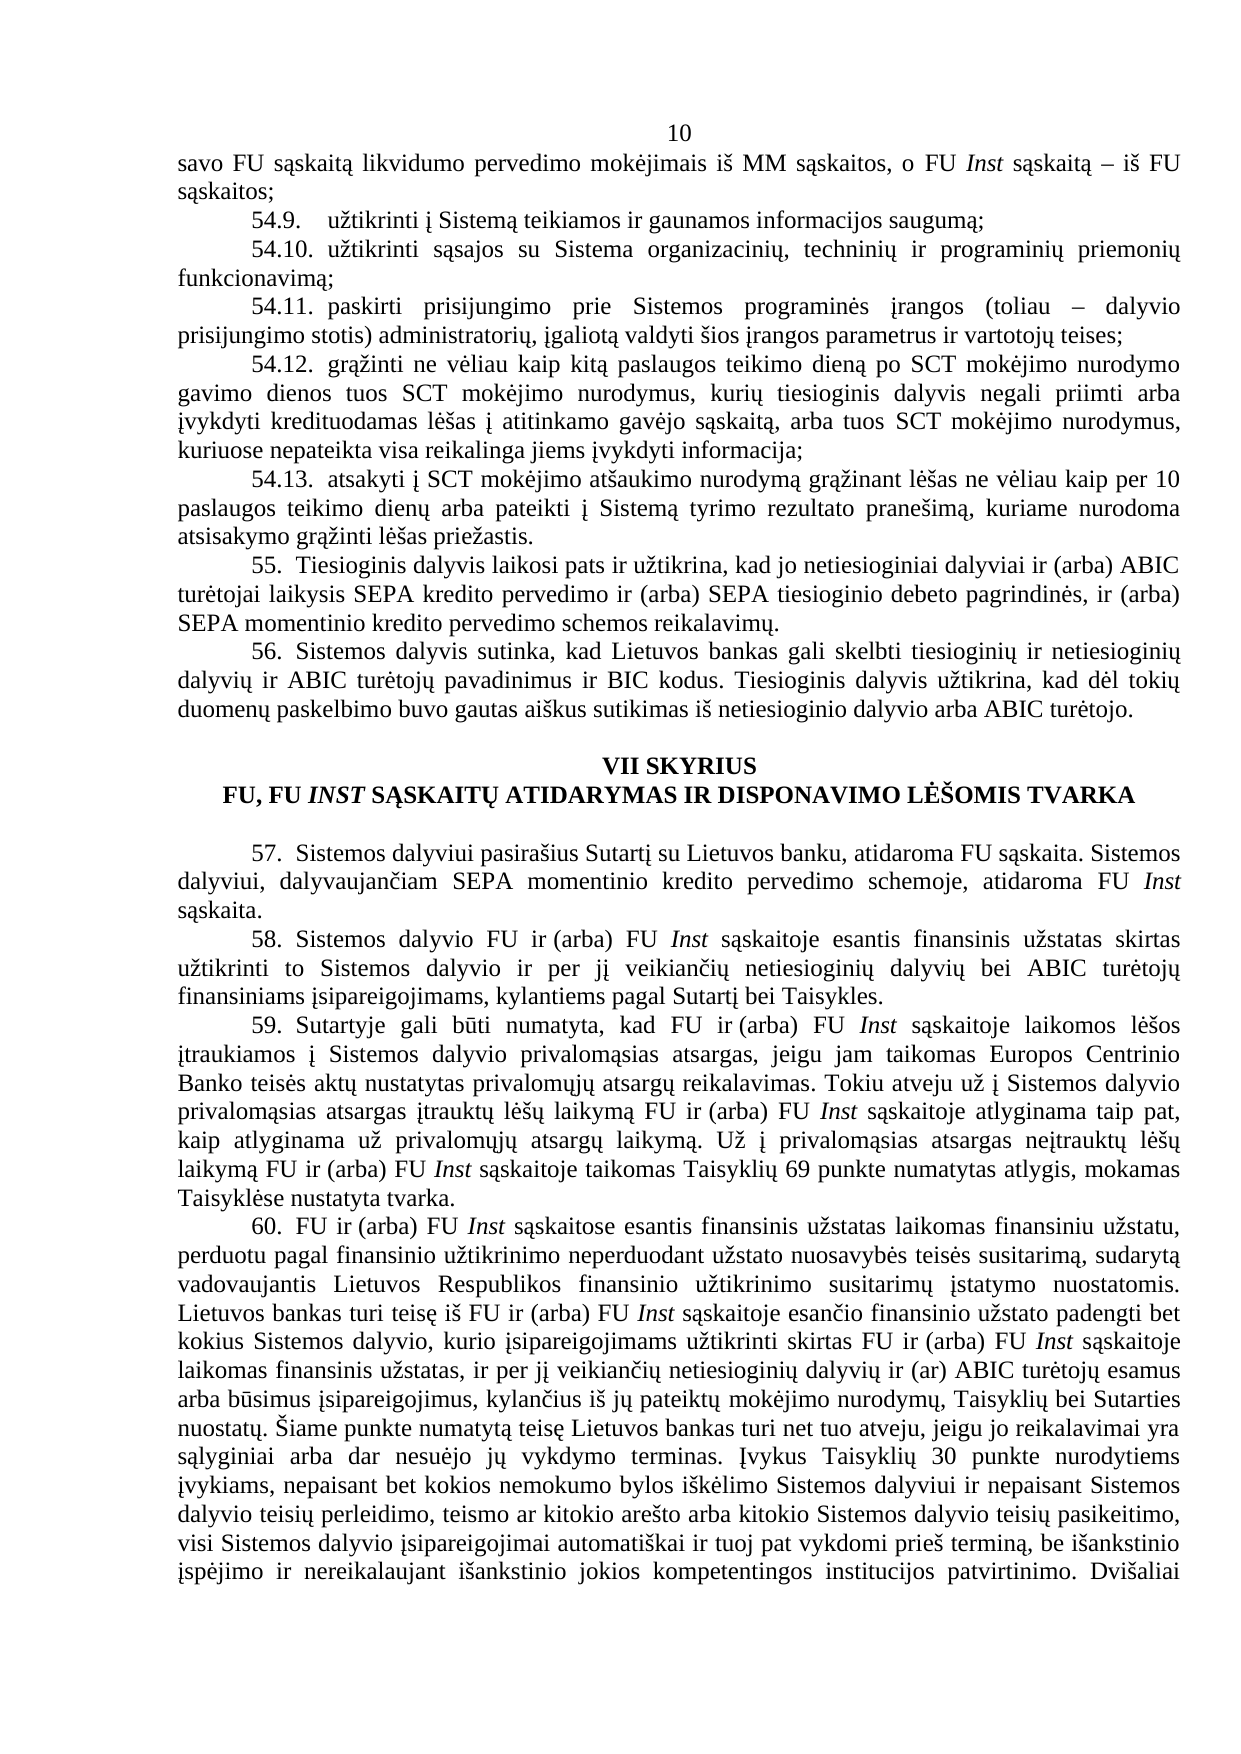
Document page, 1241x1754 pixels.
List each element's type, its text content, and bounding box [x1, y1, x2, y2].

text 54.11. paskirti prisijungimo prie Sistemos programinės įrangos (toliau – dalyvio prisijungimo stotis) administratorių, įgaliotą valdyti šios įrangos parametrus ir vartotojų teises; [177, 291, 1181, 349]
text 56. Sistemos dalyvis sutinka, kad Lietuvos bankas gali skelbti tiesioginių ir netiesioginių dalyvių ir ABIC turėtojų pavadinimus ir BIC kodus. Tiesioginis dalyvis užtikrina, kad dėl tokių duomenų paskelbimo buvo gautas aiškus sutikimas iš netiesioginio dalyvio arba ABIC turėtojo. [177, 636, 1181, 723]
text VII SKYRIUS [177, 751, 1181, 780]
text 59. Sutartyje gali būti numatyta, kad FU ir (arba) FU Inst sąskaitoje laikomos lėšos įtraukiamos į Sistemos dalyvio privalomąsias atsargas, jeigu jam taikomas Europos Centrinio Banko teisės aktų nustatytas privalomųjų atsargų reikalavimas. Tokiu atveju už į Sistemos dalyvio privalomąsias atsargas įtrauktų lėšų laikymą FU ir (arba) FU Inst sąskaitoje atlyginama taip pat, kaip atlyginama už privalomųjų atsargų laikymą. Už į privalomąsias atsargas neįtrauktų lėšų laikymą FU ir (arba) FU Inst sąskaitoje taikomas Taisyklių 69 punkte numatytas atlygis, mokamas Taisyklėse nustatyta tvarka. [177, 1010, 1181, 1211]
text 54.13. atsakyti į SCT mokėjimo atšaukimo nurodymą grąžinant lėšas ne vėliau kaip per 10 paslaugos teikimo dienų arba pateikti į Sistemą tyrimo rezultato pranešimą, kuriame nurodoma atsisakymo grąžinti lėšas priežastis. [177, 464, 1181, 550]
text 54.10. užtikrinti sąsajos su Sistema organizacinių, techninių ir programinių priemonių funkcionavimą; [177, 234, 1181, 291]
text 57. Sistemos dalyviui pasirašius Sutartį su Lietuvos banku, atidaroma FU sąskaita. Sistemos dalyviui, dalyvaujančiam SEPA momentinio kredito pervedimo schemoje, atidaroma FU Inst sąskaita. [177, 838, 1181, 924]
text 55. Tiesioginis dalyvis laikosi pats ir užtikrina, kad jo netiesioginiai dalyviai ir (arba) ABIC turėtojai laikysis SEPA kredito pervedimo ir (arba) SEPA tiesioginio debeto pagrindinės, ir (arba) SEPA momentinio kredito pervedimo schemos reikalavimų. [177, 550, 1181, 636]
text 54.12. grąžinti ne vėliau kaip kitą paslaugos teikimo dieną po SCT mokėjimo nurodymo gavimo dienos tuos SCT mokėjimo nurodymus, kurių tiesioginis dalyvis negali priimti arba įvykdyti kredituodamas lėšas į atitinkamo gavėjo sąskaitą, arba tuos SCT mokėjimo nurodymus, kuriuose nepateikta visa reikalinga jiems įvykdyti informacija; [177, 349, 1181, 464]
text FU, FU INST SĄSKAITŲ ATIDARYMAS IR DISPONAVIMO LĖŠOMIS TVARKA [177, 780, 1181, 809]
text savo FU sąskaitą likvidumo pervedimo mokėjimais iš MM sąskaitos, o FU Inst sąskaitą – iš FU sąskaitos; [177, 148, 1181, 205]
text 58. Sistemos dalyvio FU ir (arba) FU Inst sąskaitoje esantis finansinis užstatas skirtas užtikrinti to Sistemos dalyvio ir per jį veikiančių netiesioginių dalyvių bei ABIC turėtojų finansiniams įsipareigojimams, kylantiems pagal Sutartį bei Taisykles. [177, 924, 1181, 1010]
text 54.9. užtikrinti į Sistemą teikiamos ir gaunamos informacijos saugumą; [177, 205, 1181, 234]
text 60. FU ir (arba) FU Inst sąskaitose esantis finansinis užstatas laikomas finansiniu užstatu, perduotu pagal finansinio užtikrinimo neperduodant užstato nuosavybės teisės susitarimą, sudarytą vadovaujantis Lietuvos Respublikos finansinio užtikrinimo susitarimų įstatymo nuostatomis. Lietuvos bankas turi teisę iš FU ir (arba) FU Inst sąskaitoje esančio finansinio užstato padengti bet kokius Sistemos dalyvio, kurio įsipareigojimams užtikrinti skirtas FU ir (arba) FU Inst sąskaitoje laikomas finansinis užstatas, ir per jį veikiančių netiesioginių dalyvių ir (ar) ABIC turėtojų esamus arba būsimus įsipareigojimus, kylančius iš jų pateiktų mokėjimo nurodymų, Taisyklių bei Sutarties nuostatų. Šiame punkte numatytą teisę Lietuvos bankas turi net tuo atveju, jeigu jo reikalavimai yra sąlyginiai arba dar nesuėjo jų vykdymo terminas. Įvykus Taisyklių 30 punkte nurodytiems įvykiams, nepaisant bet kokios nemokumo bylos iškėlimo Sistemos dalyviui ir nepaisant Sistemos dalyvio teisių perleidimo, teismo ar kitokio arešto arba kitokio Sistemos dalyvio teisių pasikeitimo, visi Sistemos dalyvio įsipareigojimai automatiškai ir tuoj pat vykdomi prieš terminą, be išankstinio įspėjimo ir nereikalaujant išankstinio jokios kompetentingos institucijos patvirtinimo. Dvišaliai [177, 1211, 1181, 1585]
